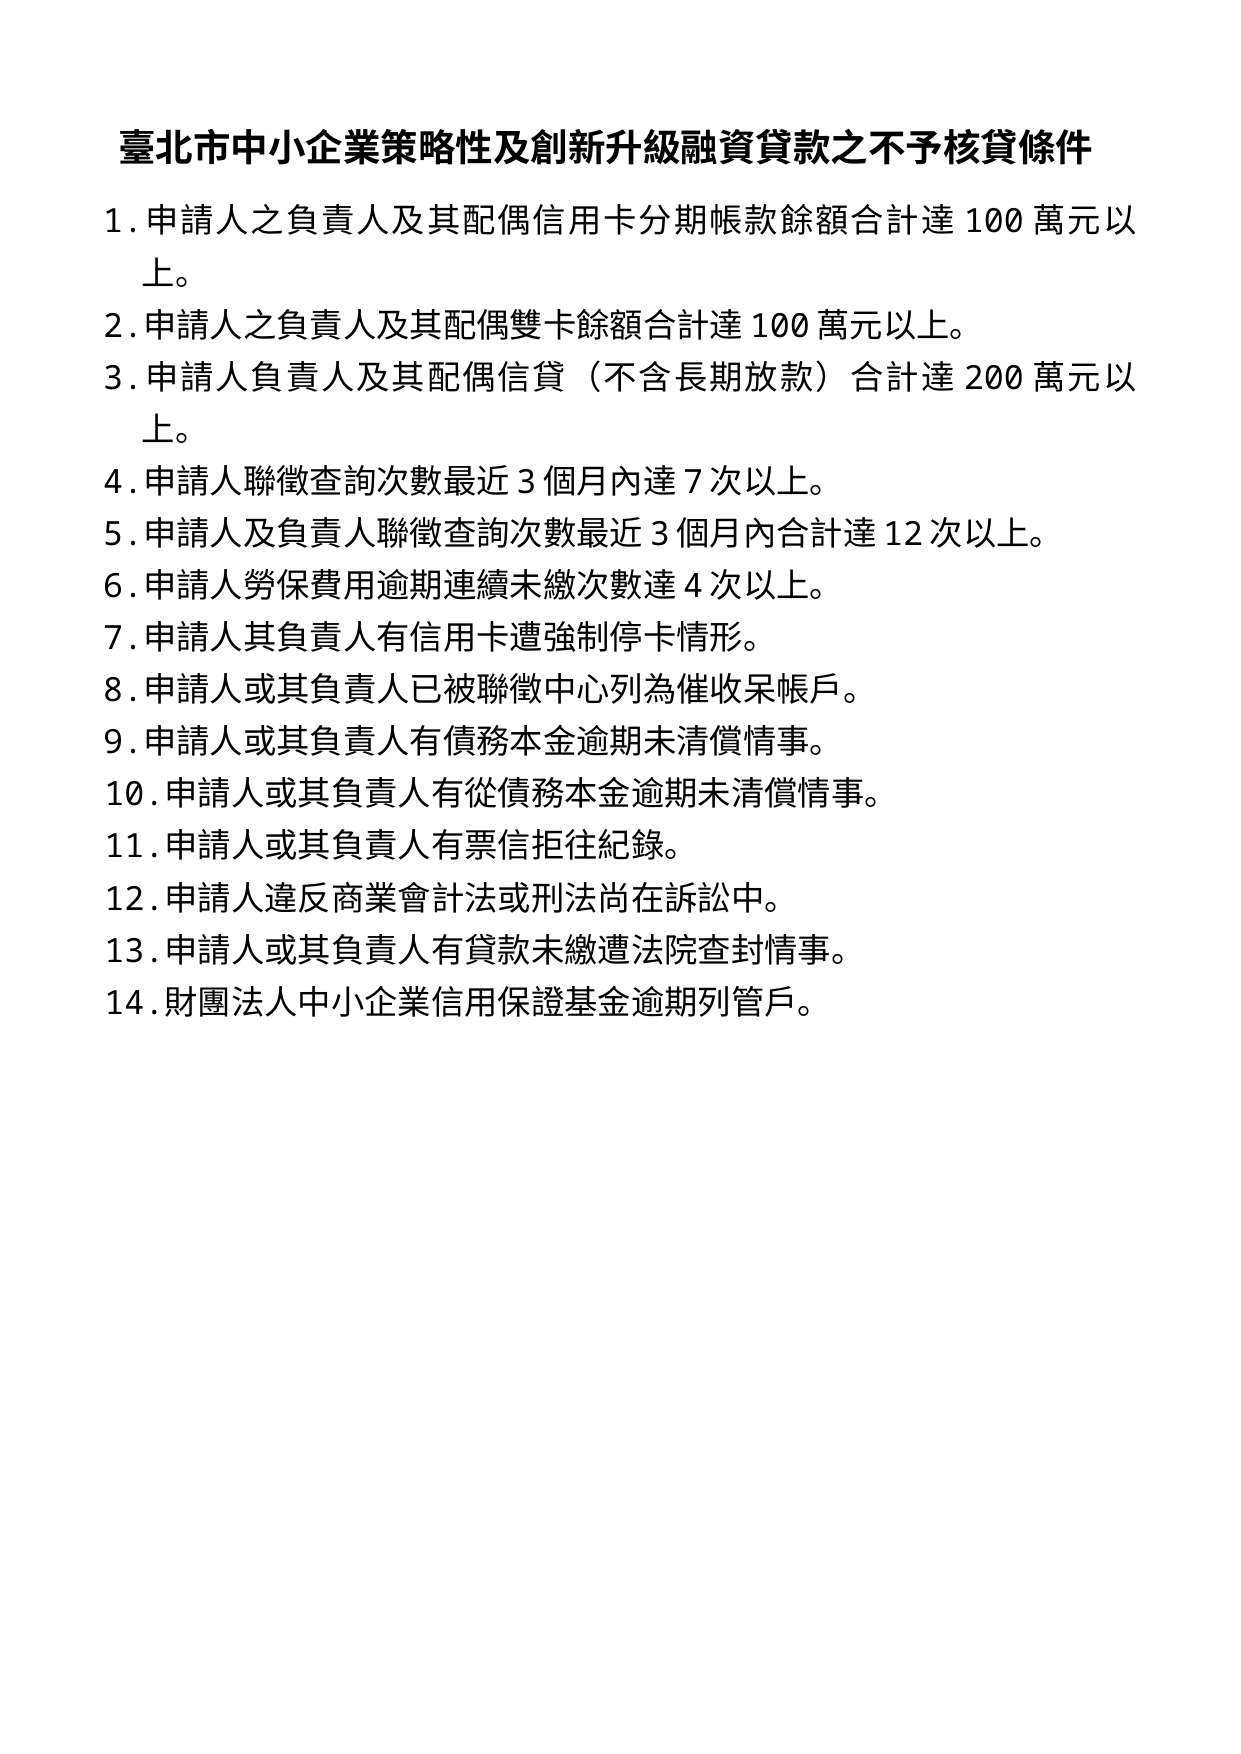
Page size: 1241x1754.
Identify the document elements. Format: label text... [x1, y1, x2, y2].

table_cell 4.申請人聯徵查詢次數最近3個月內達7次以上。 [93, 452, 1147, 504]
table_cell 12.申請人違反商業會計法或刑法尚在訴訟中。 [93, 868, 1147, 920]
table_cell [93, 1025, 1147, 1077]
table_cell 3.申請人負責人及其配偶信貸（不含長期放款）合計達200萬元以上。 [93, 348, 1147, 452]
table_cell [93, 1129, 1147, 1174]
text 臺北市中小企業策略性及創新升級融資貸款之不予核貸條件 [118, 118, 1122, 172]
table_cell 10.申請人或其負責人有從債務本金逾期未清償情事。 [93, 764, 1147, 816]
table_cell 2.申請人之負責人及其配偶雙卡餘額合計達100萬元以上。 [93, 295, 1147, 347]
table_cell 9.申請人或其負責人有債務本金逾期未清償情事。 [93, 712, 1147, 764]
table_cell 7.申請人其負責人有信用卡遭強制停卡情形。 [93, 608, 1147, 660]
table_cell 13.申請人或其負責人有貸款未繳遭法院查封情事。 [93, 920, 1147, 972]
table_cell 11.申請人或其負責人有票信拒往紀錄。 [93, 816, 1147, 868]
table_cell 8.申請人或其負責人已被聯徵中心列為催收呆帳戶。 [93, 660, 1147, 712]
table_cell [93, 1077, 1147, 1129]
table_header 1.申請人之負責人及其配偶信用卡分期帳款餘額合計達100萬元以上。 [93, 191, 1147, 295]
table_cell 14.財團法人中小企業信用保證基金逾期列管戶。 [93, 973, 1147, 1024]
table_cell 6.申請人勞保費用逾期連續未繳次數達4次以上。 [93, 556, 1147, 608]
table_cell 5.申請人及負責人聯徵查詢次數最近3個月內合計達12次以上。 [93, 504, 1147, 556]
